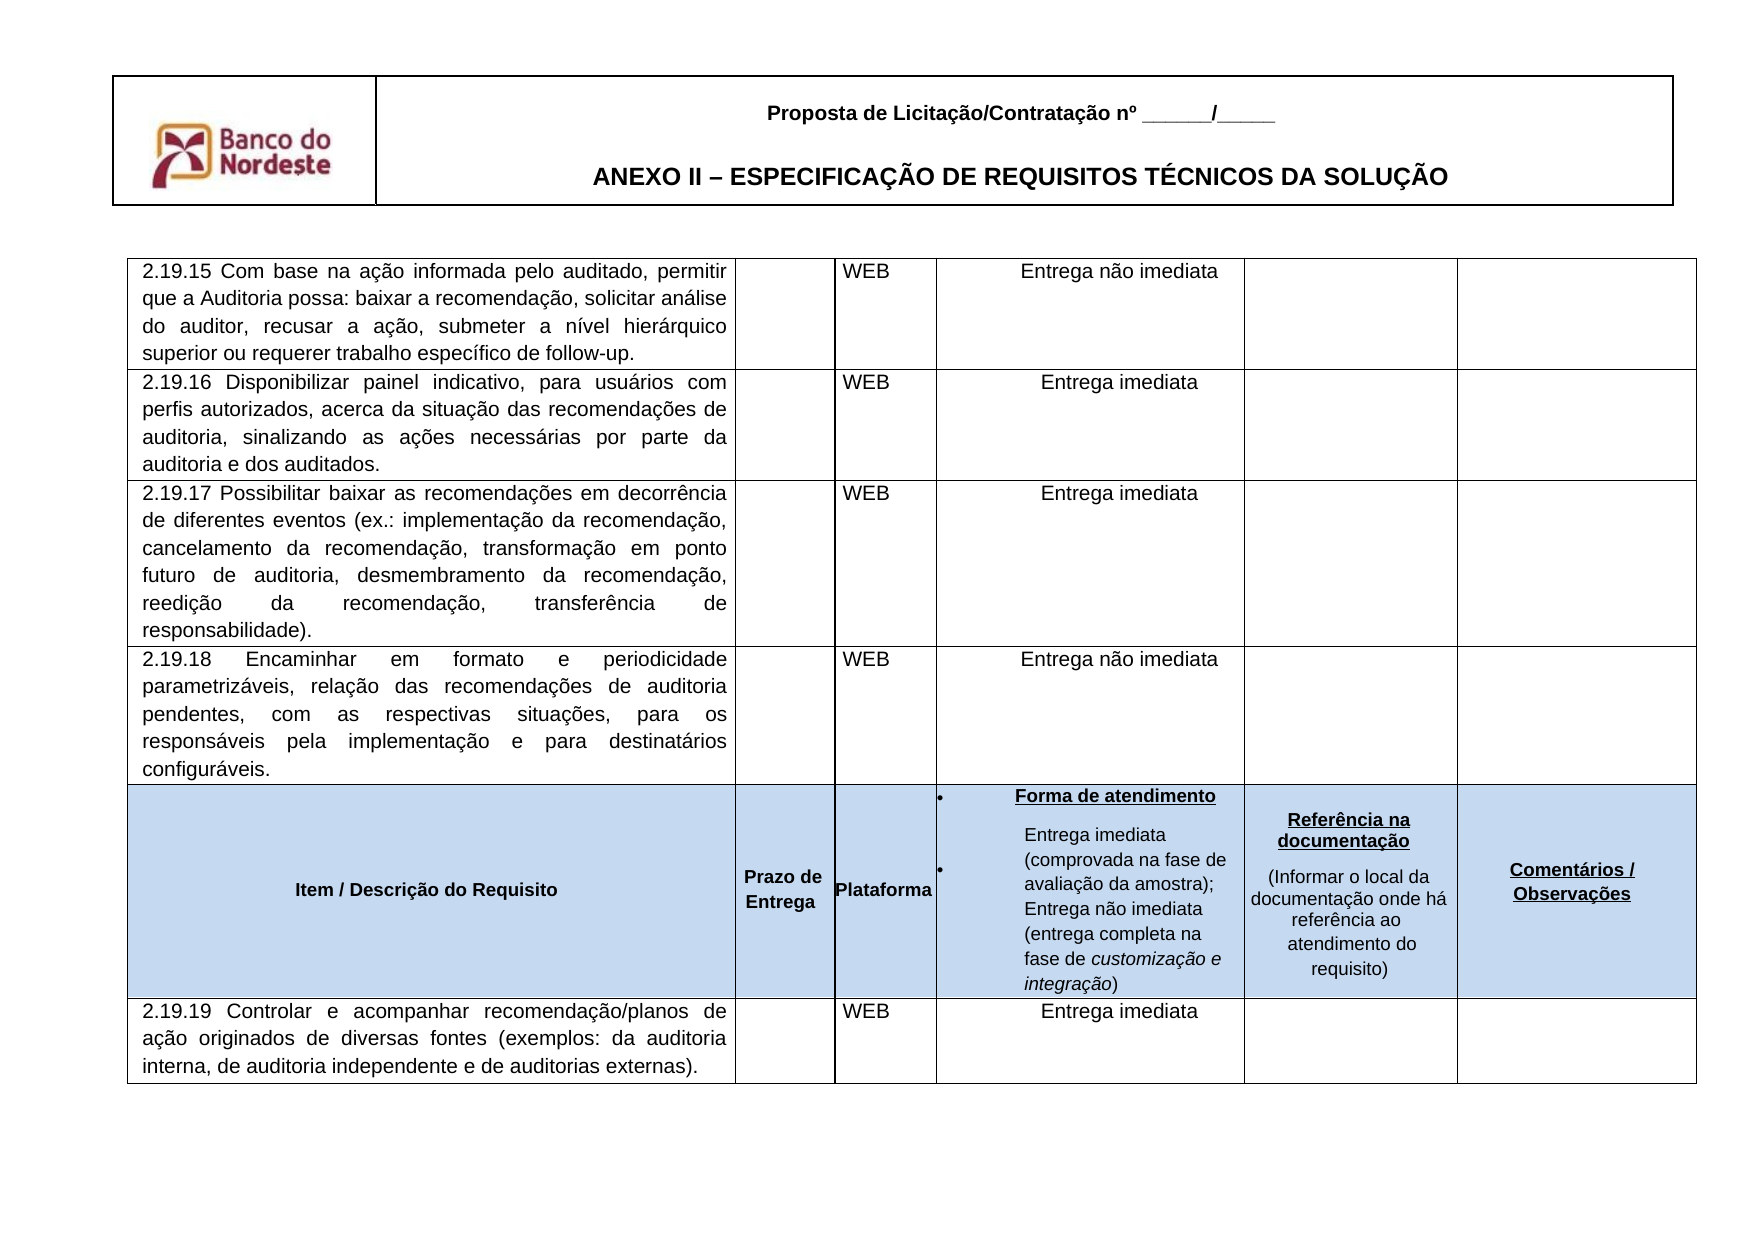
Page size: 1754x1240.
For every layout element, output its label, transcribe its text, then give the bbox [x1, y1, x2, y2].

table_cell 2.19.18 Encaminhar em formato e periodicidade parametrizáveis, relação das recomendações de auditoria pendentes, com as respectivas situações, para os responsáveis pela implementação e para destinatários configuráveis. [128, 647, 735, 784]
table_cell [736, 481, 834, 646]
table_cell Item / Descrição do Requisito [128, 785, 735, 997]
table_cell [937, 259, 1015, 368]
table_cell [1245, 481, 1457, 646]
table_cell [937, 999, 1015, 1083]
table_cell WEB [836, 647, 936, 784]
table_cell Entrega imediata [1015, 481, 1244, 646]
table_cell Comentários / Observações [1458, 785, 1696, 997]
table_cell [736, 647, 834, 784]
table_cell [1245, 647, 1457, 784]
table_cell Forma de atendimento Entrega imediata (comprovada na fase de avaliação da amostra); Entrega não imediata (entrega completa na fase de customização e integração) [1015, 785, 1244, 997]
table_cell [937, 370, 1015, 479]
table_cell [937, 785, 1015, 997]
table_cell [1458, 647, 1696, 784]
table_cell Referência na documentação (Informar o local da documentação onde há referência ao atendimento do requisito) [1245, 785, 1457, 997]
table_cell [937, 481, 1015, 646]
table_cell Entrega imediata [1015, 370, 1244, 479]
table_cell [736, 999, 834, 1083]
table_cell 2.19.15 Com base na ação informada pelo auditado, permitir que a Auditoria possa: baixar a recomendação, solicitar análise do auditor, recusar a ação, submeter a nível hierárquico superior ou requerer trabalho específico de follow-up. [128, 259, 735, 368]
table_cell WEB [836, 370, 936, 479]
table_cell 2.19.17 Possibilitar baixar as recomendações em decorrência de diferentes eventos (ex.: implementação da recomendação, cancelamento da recomendação, transformação em ponto futuro de auditoria, desmembramento da recomendação, reedição da recomendação, transferência de responsabilidade). [128, 481, 735, 646]
table_cell Prazo de Entrega [736, 785, 834, 997]
table_cell 2.19.16 Disponibilizar painel indicativo, para usuários com perfis autorizados, acerca da situação das recomendações de auditoria, sinalizando as ações necessárias por parte da auditoria e dos auditados. [128, 370, 735, 479]
table_cell WEB [836, 999, 936, 1083]
table_cell Entrega não imediata [1015, 259, 1244, 368]
table_cell [1458, 481, 1696, 646]
table_cell WEB [836, 259, 936, 368]
table_cell [1458, 259, 1696, 368]
table_cell [1458, 370, 1696, 479]
table_cell [1245, 259, 1457, 368]
table_cell WEB [836, 481, 936, 646]
table_cell [1245, 370, 1457, 479]
table_cell [937, 647, 1015, 784]
table_cell [1245, 999, 1457, 1083]
table_cell [736, 370, 834, 479]
table_cell [736, 259, 834, 368]
table_cell [1458, 999, 1696, 1083]
table_cell Plataforma [836, 785, 936, 997]
table_cell Entrega não imediata [1015, 647, 1244, 784]
table_cell 2.19.19 Controlar e acompanhar recomendação/planos de ação originados de diversas fontes (exemplos: da auditoria interna, de auditoria independente e de auditorias externas). [128, 999, 735, 1083]
table_cell Entrega imediata [1015, 999, 1244, 1083]
